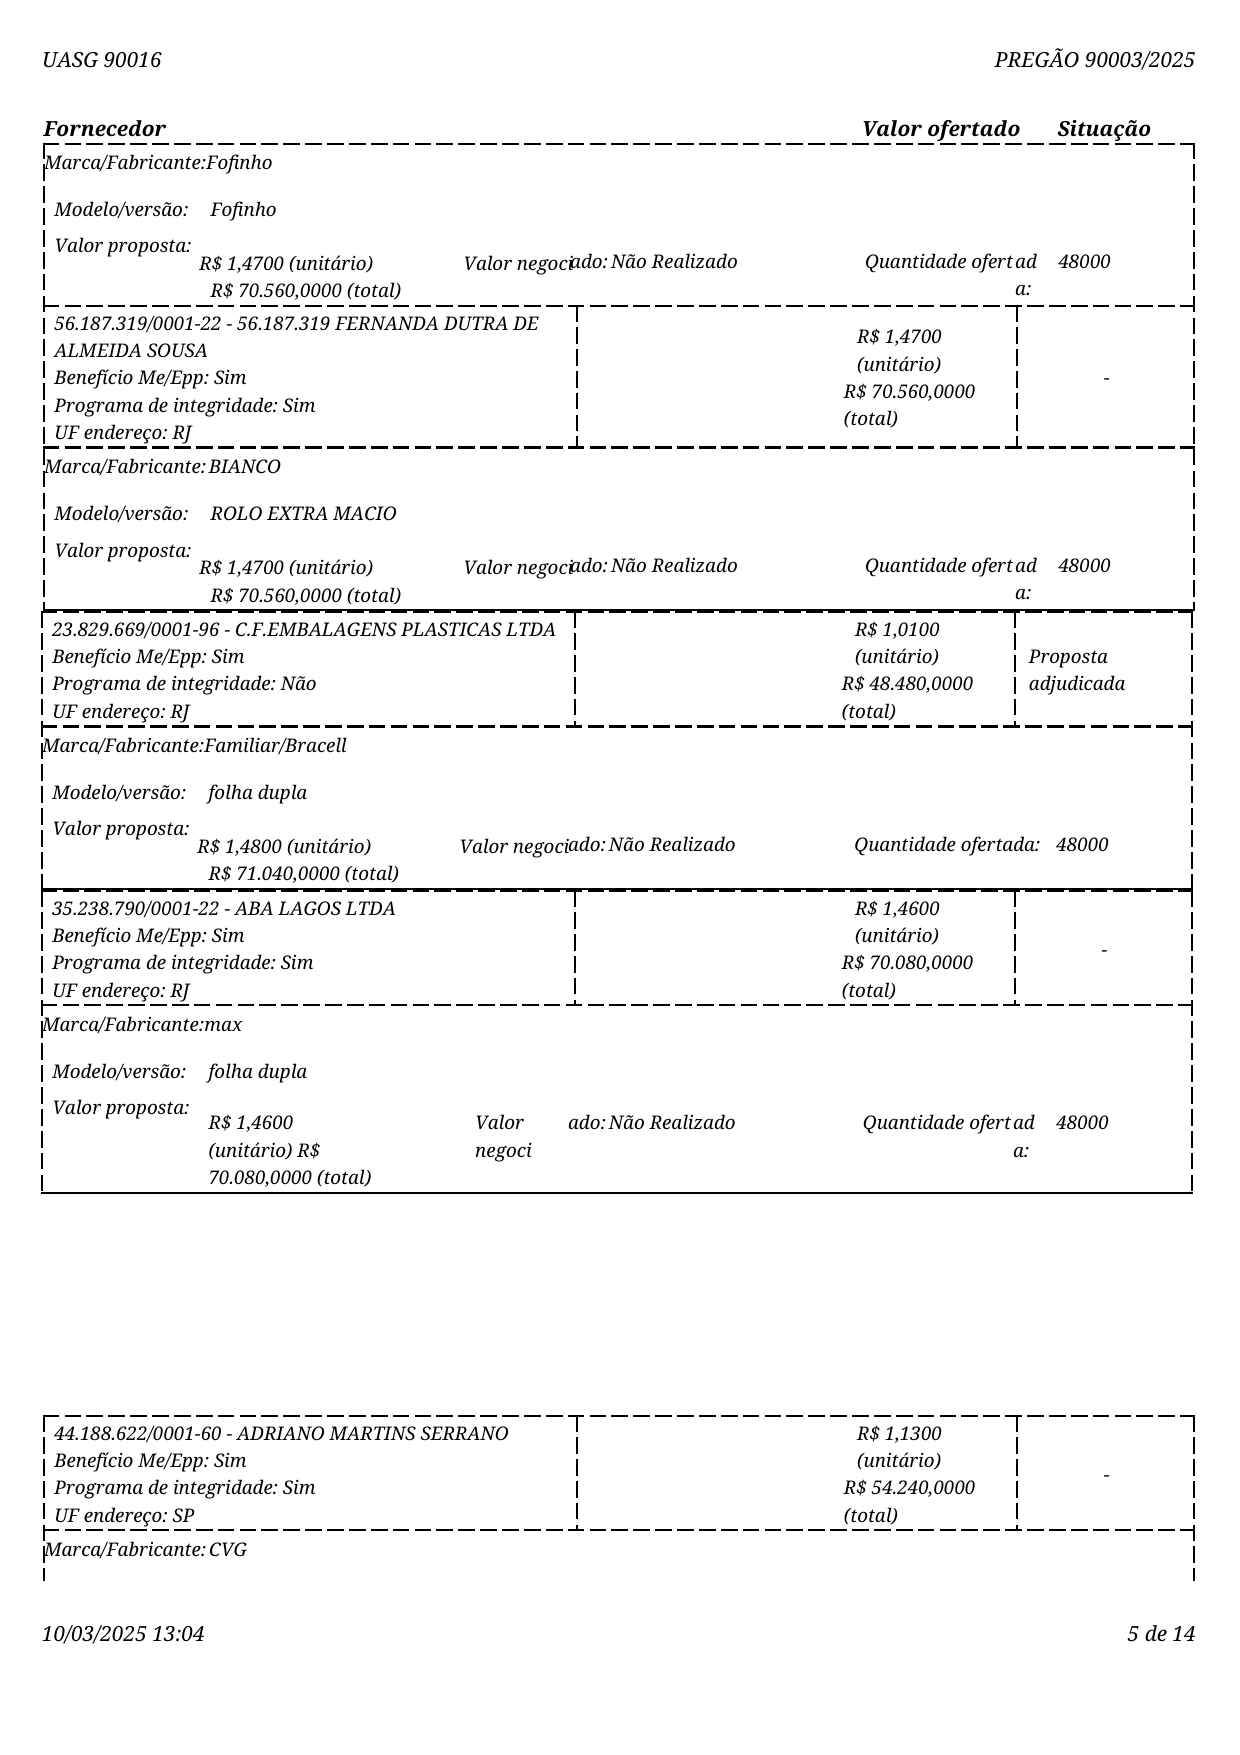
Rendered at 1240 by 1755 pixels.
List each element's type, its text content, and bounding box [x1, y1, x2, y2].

table_cell [575, 777, 842, 826]
table_cell Fofinho [199, 194, 577, 243]
table_cell Modelo/versão: Valor proposta: [42, 1056, 197, 1192]
table_cell [475, 1004, 575, 1056]
table_cell 48000 [1048, 547, 1194, 609]
table_cell Quantidade ofert [844, 547, 1017, 609]
table_cell 56.187.319/0001-22 - 56.187.319 FERNANDA DUTRA DE ALMEIDA SOUSA Benefício Me/Epp: Sim Programa de integridade: Sim UF endereço: RJ [44, 305, 577, 446]
table_cell ada: [1015, 1105, 1046, 1192]
table_cell Quantidade ofertada: [842, 826, 1046, 888]
table_header [575, 890, 842, 1004]
table_cell Modelo/versão: Valor proposta: [44, 194, 199, 305]
table_cell [577, 498, 844, 547]
table_cell ado: Não Realizado [575, 826, 842, 888]
table_cell Marca/Fabricante: Familiar/Bracell [42, 725, 575, 777]
table_cell R$ 1,4600 (unitário) R$ 70.080,0000 (total) [197, 1105, 475, 1192]
table_cell [577, 143, 844, 194]
table_cell [844, 194, 1017, 243]
table_cell ada: [1017, 243, 1048, 305]
table_header - [1015, 890, 1192, 1004]
table_cell 48000 [1048, 243, 1194, 305]
table_cell ada: [1017, 547, 1048, 609]
table_cell ado: Não Realizado [575, 1105, 842, 1192]
table_cell [844, 446, 1017, 498]
table_cell [1017, 143, 1194, 194]
table_cell [577, 446, 844, 498]
table_cell [575, 1004, 842, 1056]
table_cell [1017, 194, 1194, 243]
table_cell [577, 305, 844, 446]
table_cell ROLO EXTRA MACIO [199, 498, 577, 547]
table_cell folha dupla [197, 1056, 475, 1105]
table_cell Quantidade ofert [842, 1105, 1014, 1192]
table_cell [844, 498, 1017, 547]
table_cell Marca/Fabricante: BIANCO [44, 446, 577, 498]
table_cell [842, 1056, 1014, 1105]
table_header [577, 1415, 844, 1529]
table_cell [842, 777, 1192, 826]
table_cell - [1017, 305, 1194, 446]
table_cell [575, 725, 842, 777]
table_cell R$ 1,4700 (unitário) Valor negoci R$ 70.560,0000 (total) [199, 243, 577, 305]
table_cell [475, 1056, 575, 1105]
table_header 23.829.669/0001-96 - C.F.EMBALAGENS PLASTICAS LTDA Benefício Me/Epp: Sim Programa de integridade: Não UF endereço: RJ [42, 611, 575, 725]
table_cell [1015, 1004, 1192, 1056]
table_cell [842, 725, 1192, 777]
table_header - [1017, 1415, 1194, 1529]
table_cell R$ 1,4700 (unitário) R$ 70.560,0000 (total) [844, 305, 1017, 446]
table_header [475, 890, 575, 1004]
table_header R$ 1,4600 (unitário) R$ 70.080,0000 (total) [842, 890, 1014, 1004]
table_cell Quantidade ofert [844, 243, 1017, 305]
table_cell Marca/Fabricante: CVG [44, 1529, 577, 1581]
table_cell ado: Não Realizado [577, 547, 844, 609]
table_cell [577, 1529, 844, 1581]
table_cell [1015, 1056, 1192, 1105]
table_cell [1017, 498, 1194, 547]
table_cell 48000 [1046, 1105, 1192, 1192]
table_cell 48000 [1046, 826, 1192, 888]
table_cell [575, 1056, 842, 1105]
table_cell [1017, 1529, 1194, 1581]
table_header R$ 1,1300 (unitário) R$ 54.240,0000 (total) [844, 1415, 1017, 1529]
table_cell R$ 1,4700 (unitário) Valor negoci R$ 70.560,0000 (total) [199, 547, 577, 609]
table_cell [842, 1004, 1014, 1056]
table_header Proposta adjudicada [1015, 611, 1192, 725]
table_cell Modelo/versão: Valor proposta: [42, 777, 197, 888]
table_cell [577, 194, 844, 243]
table_cell folha dupla [197, 777, 575, 826]
table_header [575, 611, 842, 725]
table_cell Modelo/versão: Valor proposta: [44, 498, 199, 609]
table_header 35.238.790/0001-22 - ABA LAGOS LTDA Benefício Me/Epp: Sim Programa de integridade: Sim UF endereço: RJ [42, 890, 475, 1004]
table_cell Valor negoci [475, 1105, 575, 1192]
table_cell Marca/Fabricante: max [42, 1004, 475, 1056]
table_cell [844, 143, 1017, 194]
table_cell R$ 1,4800 (unitário) Valor negoci R$ 71.040,0000 (total) [197, 826, 575, 888]
table_cell [844, 1529, 1017, 1581]
table_cell [1017, 446, 1194, 498]
table_header 44.188.622/0001-60 - ADRIANO MARTINS SERRANO Benefício Me/Epp: Sim Programa de integridade: Sim UF endereço: SP [44, 1415, 577, 1529]
table_header R$ 1,0100 (unitário) R$ 48.480,0000 (total) [842, 611, 1014, 725]
table_cell ado: Não Realizado [577, 243, 844, 305]
table_cell Marca/Fabricante: Fofinho [44, 143, 577, 194]
